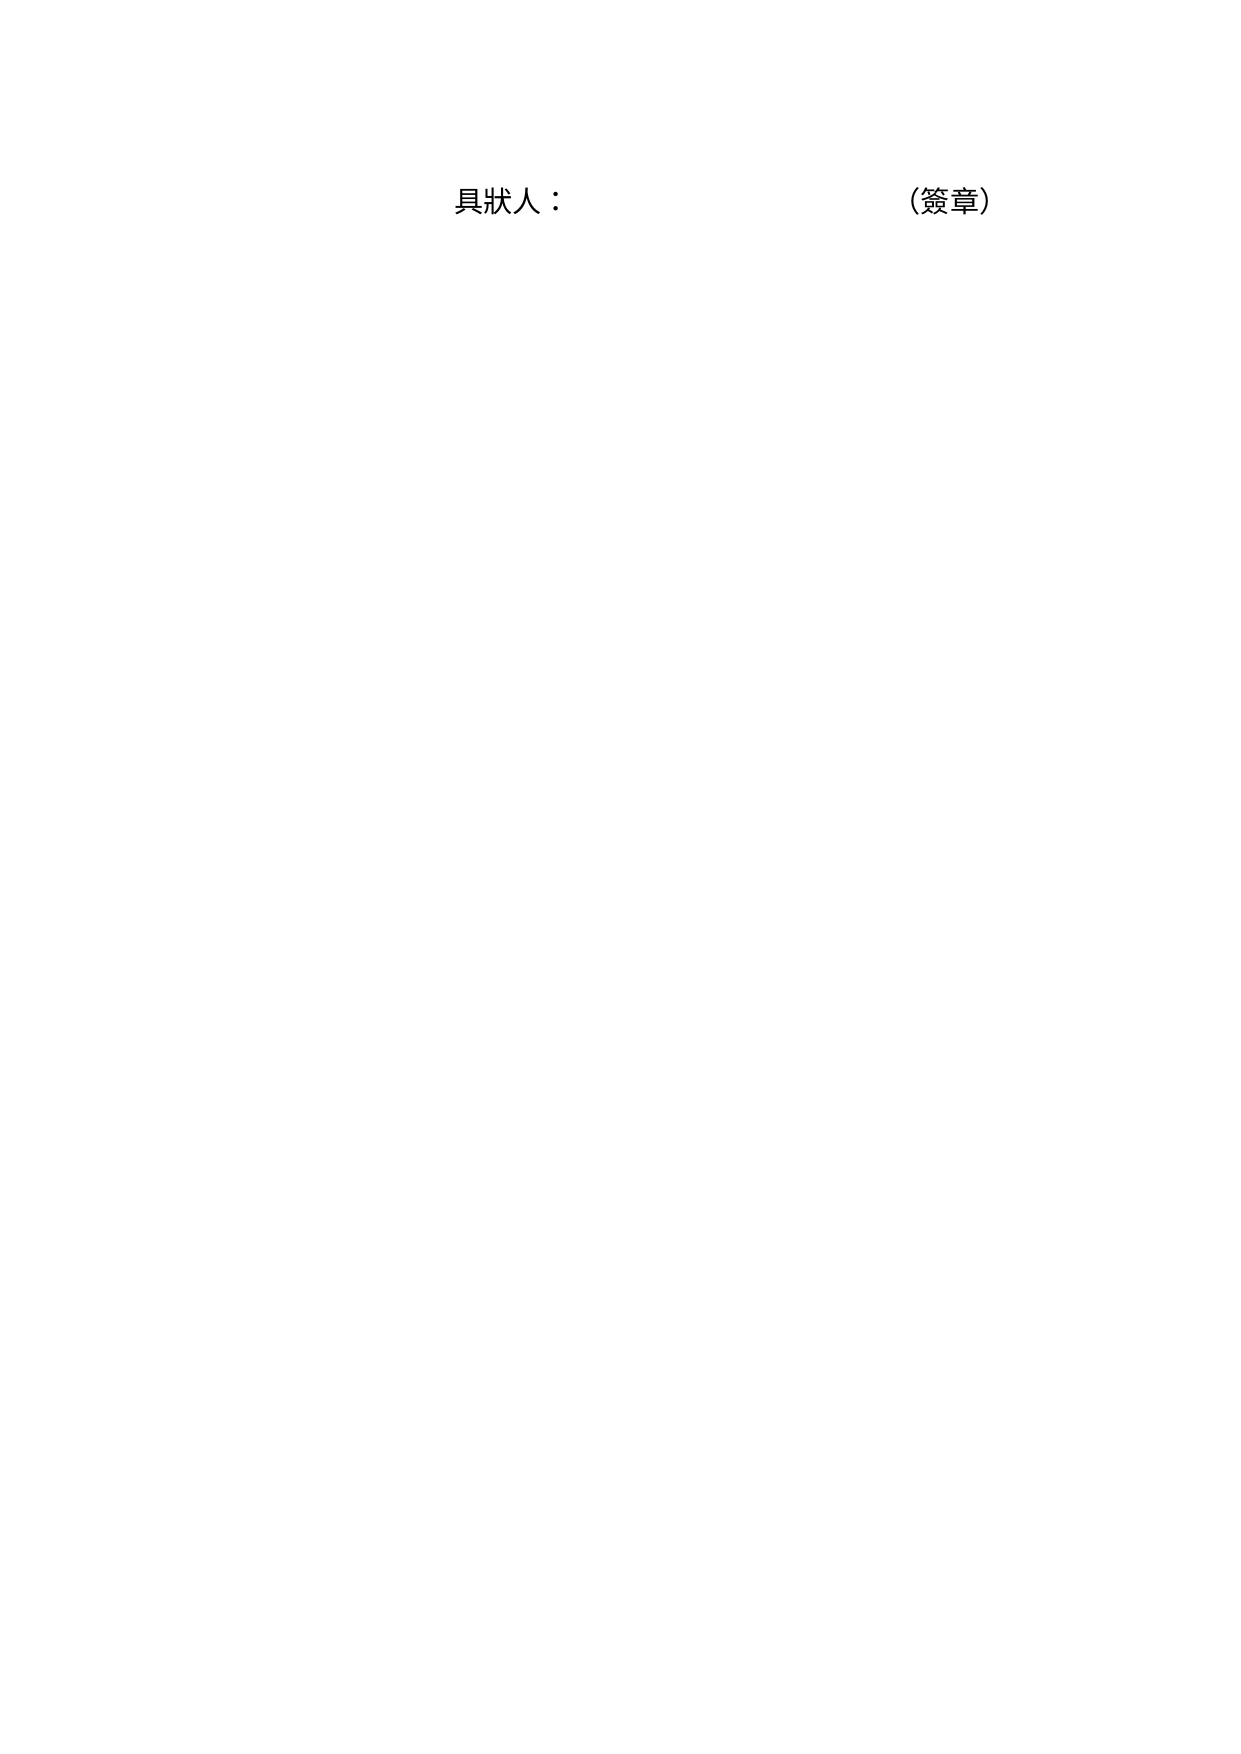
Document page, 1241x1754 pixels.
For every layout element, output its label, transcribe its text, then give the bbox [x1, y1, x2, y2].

text 具狀人： （簽章） [148, 158, 1092, 221]
